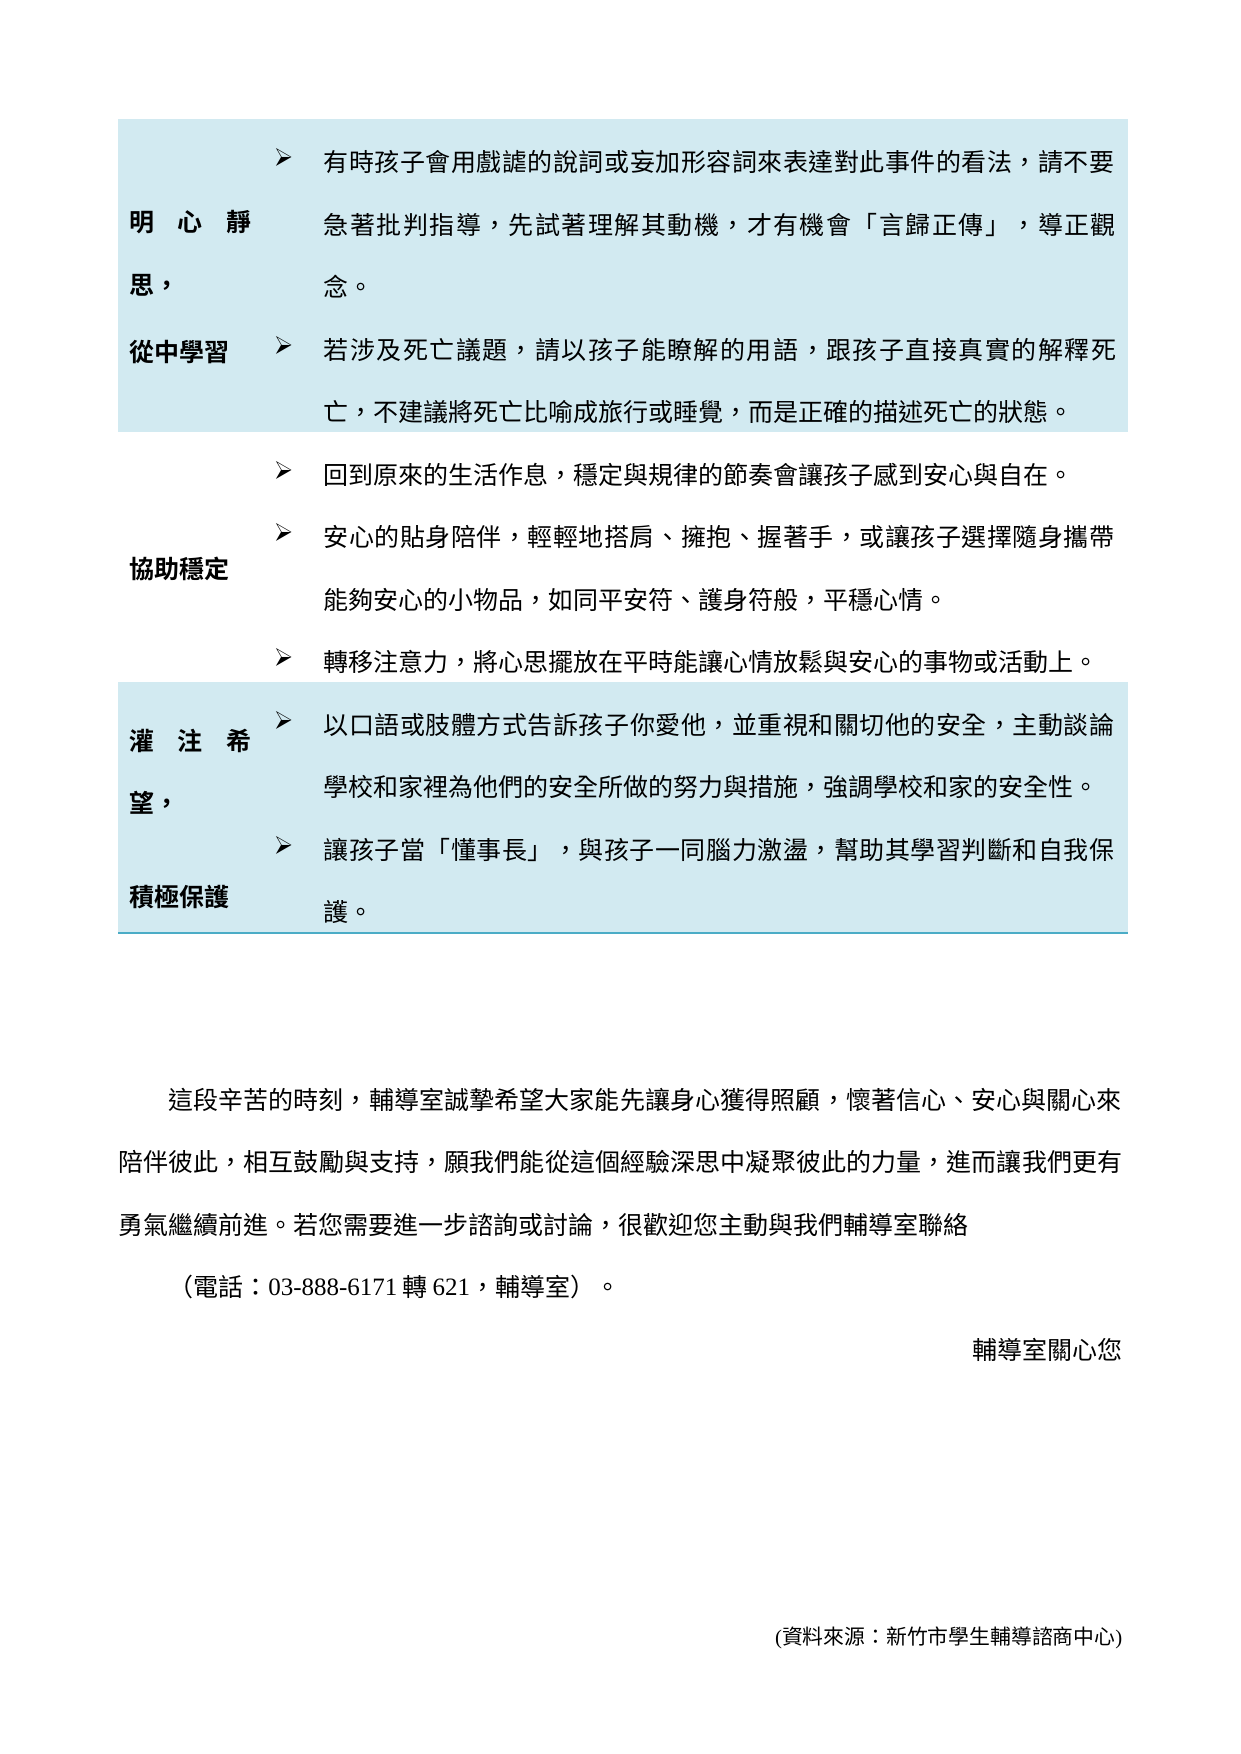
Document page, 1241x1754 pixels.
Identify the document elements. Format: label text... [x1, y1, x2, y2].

text 這段辛苦的時刻，輔導室誠摯希望大家能先讓身心獲得照顧，懷著信心、安心與關心來陪伴彼此，相互鼓勵與支持，願我們能從這個經驗深思中凝聚彼此的力量，進而讓我們更有勇氣繼續前進。若您需要進一步諮詢或討論，很歡迎您主動與我們輔導室聯絡 [118, 1057, 1122, 1244]
table_cell 明心靜思， 從中學習 [118, 119, 262, 432]
table_cell 有時孩子會用戲謔的說詞或妄加形容詞來表達對此事件的看法，請不要急著批判指導，先試著理解其動機，才有機會「言歸正傳」，導正觀念。 若涉及死亡議題，請以孩子能瞭解的用語，跟孩子直接真實的解釋死亡，不建議將死亡比喻成旅行或睡覺，而是正確的描述死亡的狀態。 [262, 119, 1128, 432]
table_cell 回到原來的生活作息，穩定與規律的節奏會讓孩子感到安心與自在。 安心的貼身陪伴，輕輕地搭肩、擁抱、握著手，或讓孩子選擇隨身攜帶能夠安心的小物品，如同平安符、護身符般，平穩心情。 轉移注意力，將心思擺放在平時能讓心情放鬆與安心的事物或活動上。 [262, 432, 1128, 682]
table_cell 灌注希望， 積極保護 [118, 682, 262, 932]
table_cell 以口語或肢體方式告訴孩子你愛他，並重視和關切他的安全，主動談論學校和家裡為他們的安全所做的努力與措施，強調學校和家的安全性。 讓孩子當「懂事長」，與孩子一同腦力激盪，幫助其學習判斷和自我保護。 [262, 682, 1128, 932]
text 輔導室關心您 [118, 1307, 1122, 1369]
text （電話：03-888-6171轉621，輔導室）。 [118, 1244, 1122, 1307]
table_cell 協助穩定 [118, 432, 262, 682]
